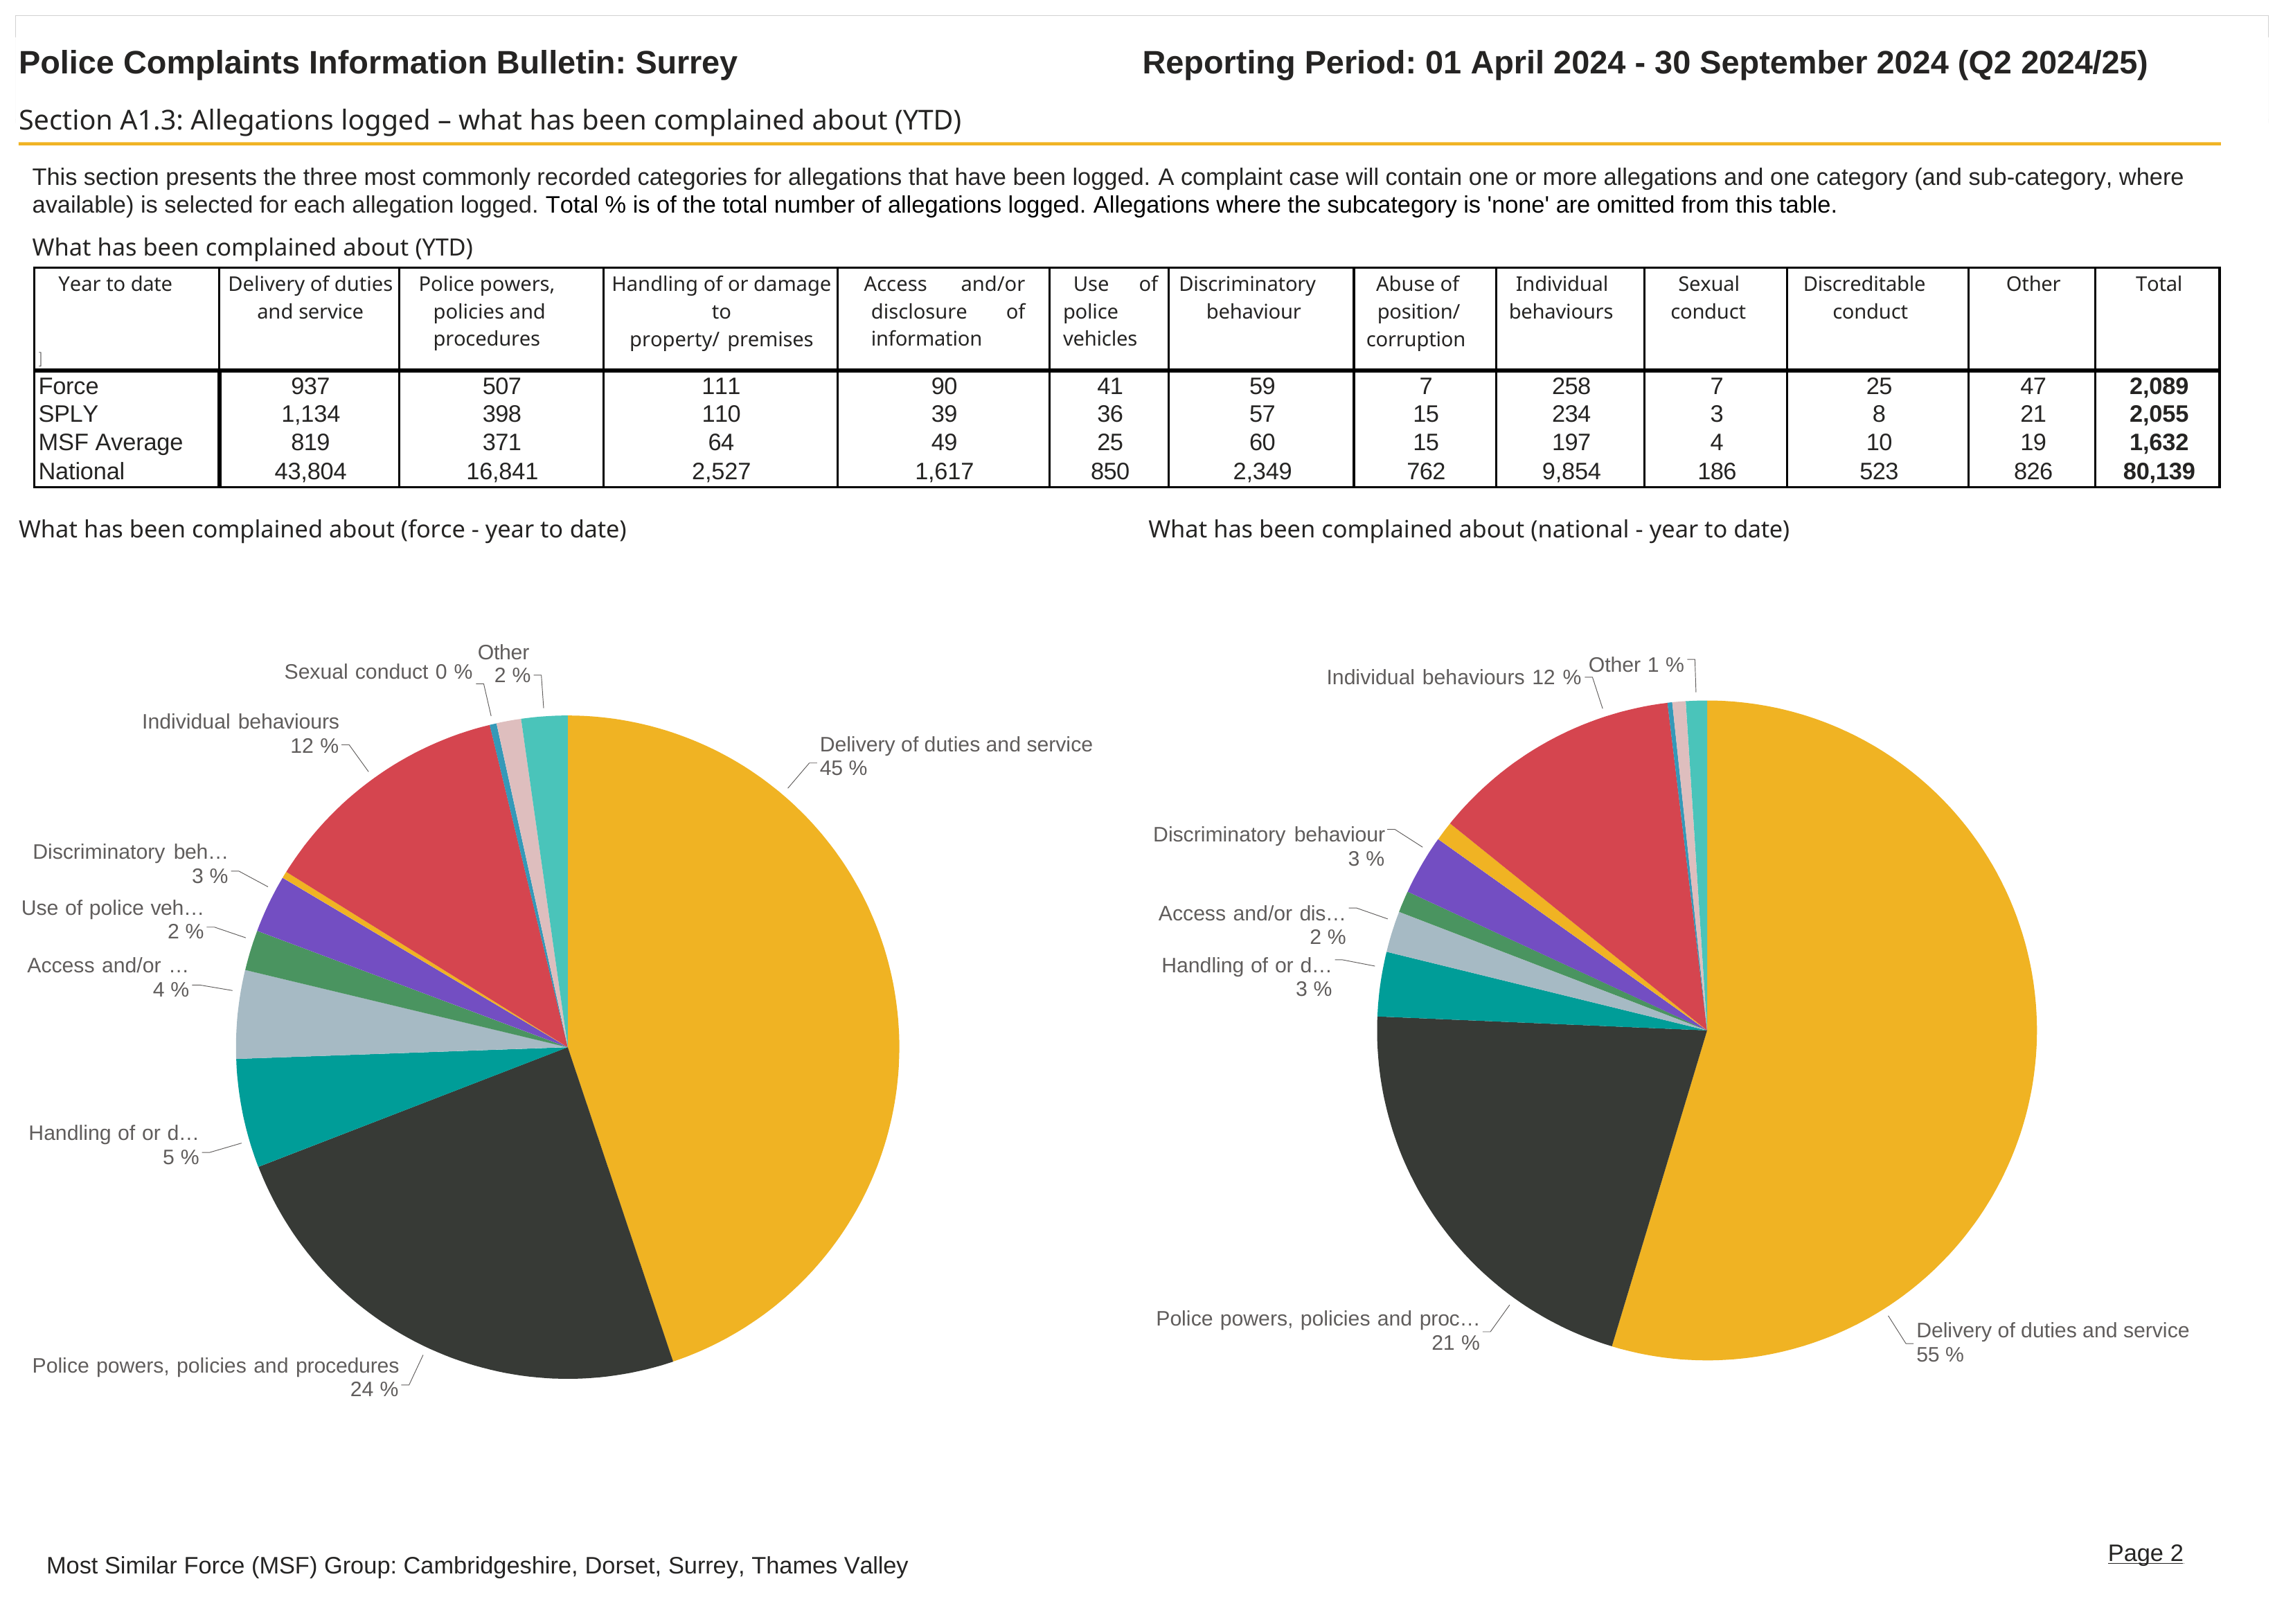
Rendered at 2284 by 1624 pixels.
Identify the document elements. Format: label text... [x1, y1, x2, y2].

text 4 % [10, 978, 15, 1001]
text 2 % [10, 920, 15, 944]
text 5 % [10, 1145, 15, 1169]
text 24 % [10, 1377, 15, 1402]
text 3 % [10, 864, 15, 888]
text 12 % [10, 733, 15, 758]
